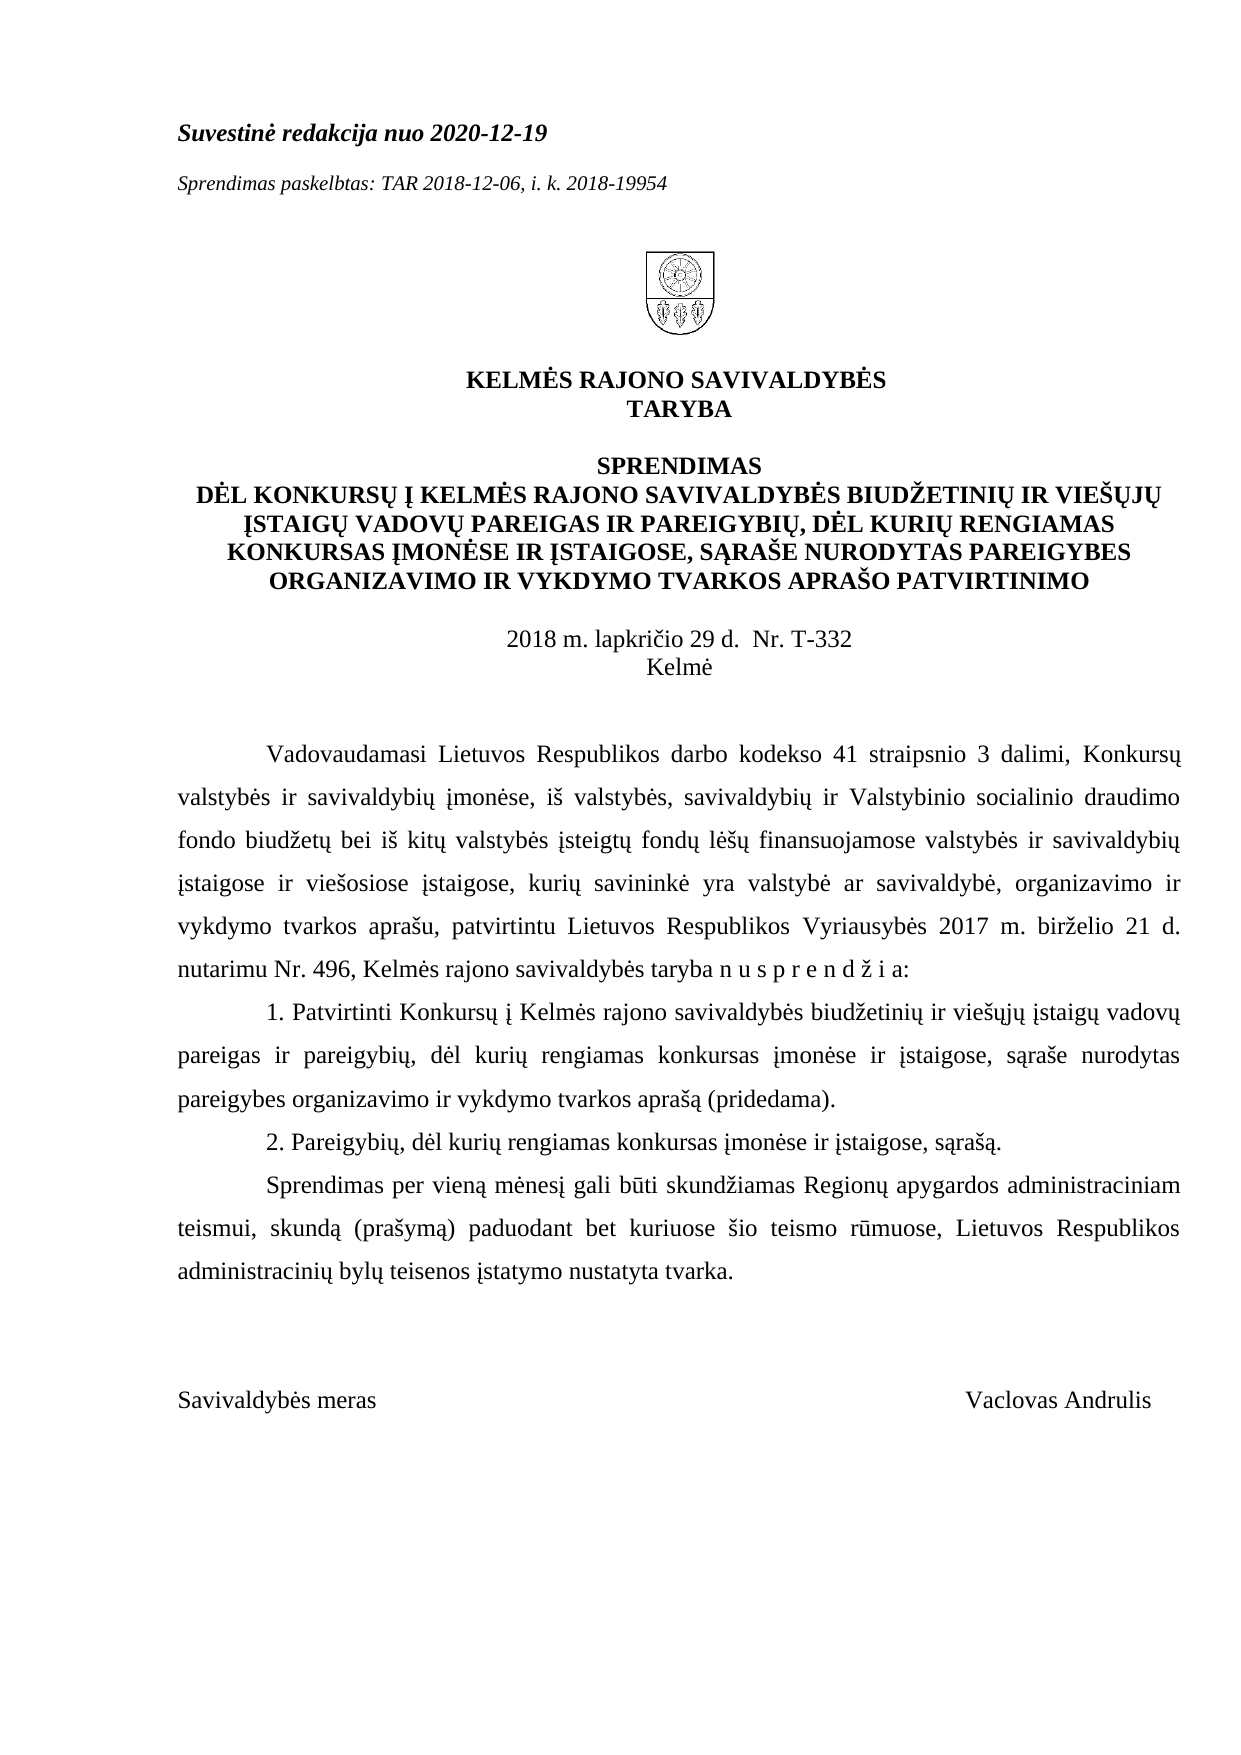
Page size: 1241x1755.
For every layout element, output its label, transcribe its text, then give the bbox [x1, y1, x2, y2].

text DĖL KONKURSŲ Į KELMĖS RAJONO SAVIVALDYBĖS BIUDŽETINIŲ IR VIEŠŲJŲ ĮSTAIGŲ VADOVŲ PAREIGAS IR PAREIGYBIŲ, DĖL KURIŲ RENGIAMAS KONKURSAS ĮMONĖSE IR ĮSTAIGOSE, SĄRAŠE NURODYTAS PAREIGYBES ORGANIZAVIMO IR VYKDYMO TVARKOS APRAŠO PATVIRTINIMO [177, 480, 1181, 595]
text 2018 m. lapkričio 29 d. Nr. T-332 [177, 624, 1181, 652]
text KELMĖS RAJONO SAVIVALDYBĖS [177, 365, 1181, 394]
text Kelmė [177, 652, 1181, 681]
text 1. Patvirtinti Konkursų į Kelmės rajono savivaldybės biudžetinių ir viešųjų įstaigų vadovų pareigas ir pareigybių, dėl kurių rengiamas konkursas įmonėse ir įstaigose, sąraše nurodytas pareigybes organizavimo ir vykdymo tvarkos aprašą (pridedama). [177, 997, 1181, 1112]
text 2. Pareigybių, dėl kurių rengiamas konkursas įmonėse ir įstaigose, sąrašą. [177, 1127, 1181, 1156]
text Sprendimas paskelbtas: TAR 2018-12-06, i. k. 2018-19954 [177, 171, 1181, 195]
text Savivaldybės meras Vaclovas Andrulis [177, 1386, 1181, 1414]
text Vadovaudamasi Lietuvos Respublikos darbo kodekso 41 straipsnio 3 dalimi, Konkursų valstybės ir savivaldybių įmonėse, iš valstybės, savivaldybių ir Valstybinio socialinio draudimo fondo biudžetų bei iš kitų valstybės įsteigtų fondų lėšų finansuojamose valstybės ir savivaldybių įstaigose ir viešosiose įstaigose, kurių savininkė yra valstybė ar savivaldybė, organizavimo ir vykdymo tvarkos aprašu, patvirtintu Lietuvos Respublikos Vyriausybės 2017 m. birželio 21 d. nutarimu Nr. 496, Kelmės rajono savivaldybės taryba nusprendžia: [177, 739, 1181, 983]
text Suvestinė redakcija nuo 2020-12-19 [177, 118, 1181, 147]
text TARYBA [177, 394, 1181, 422]
text Sprendimas per vieną mėnesį gali būti skundžiamas Regionų apygardos administraciniam teismui, skundą (prašymą) paduodant bet kuriuose šio teismo rūmuose, Lietuvos Respublikos administracinių bylų teisenos įstatymo nustatyta tvarka. [177, 1170, 1181, 1285]
text SPRENDIMAS [177, 451, 1181, 480]
